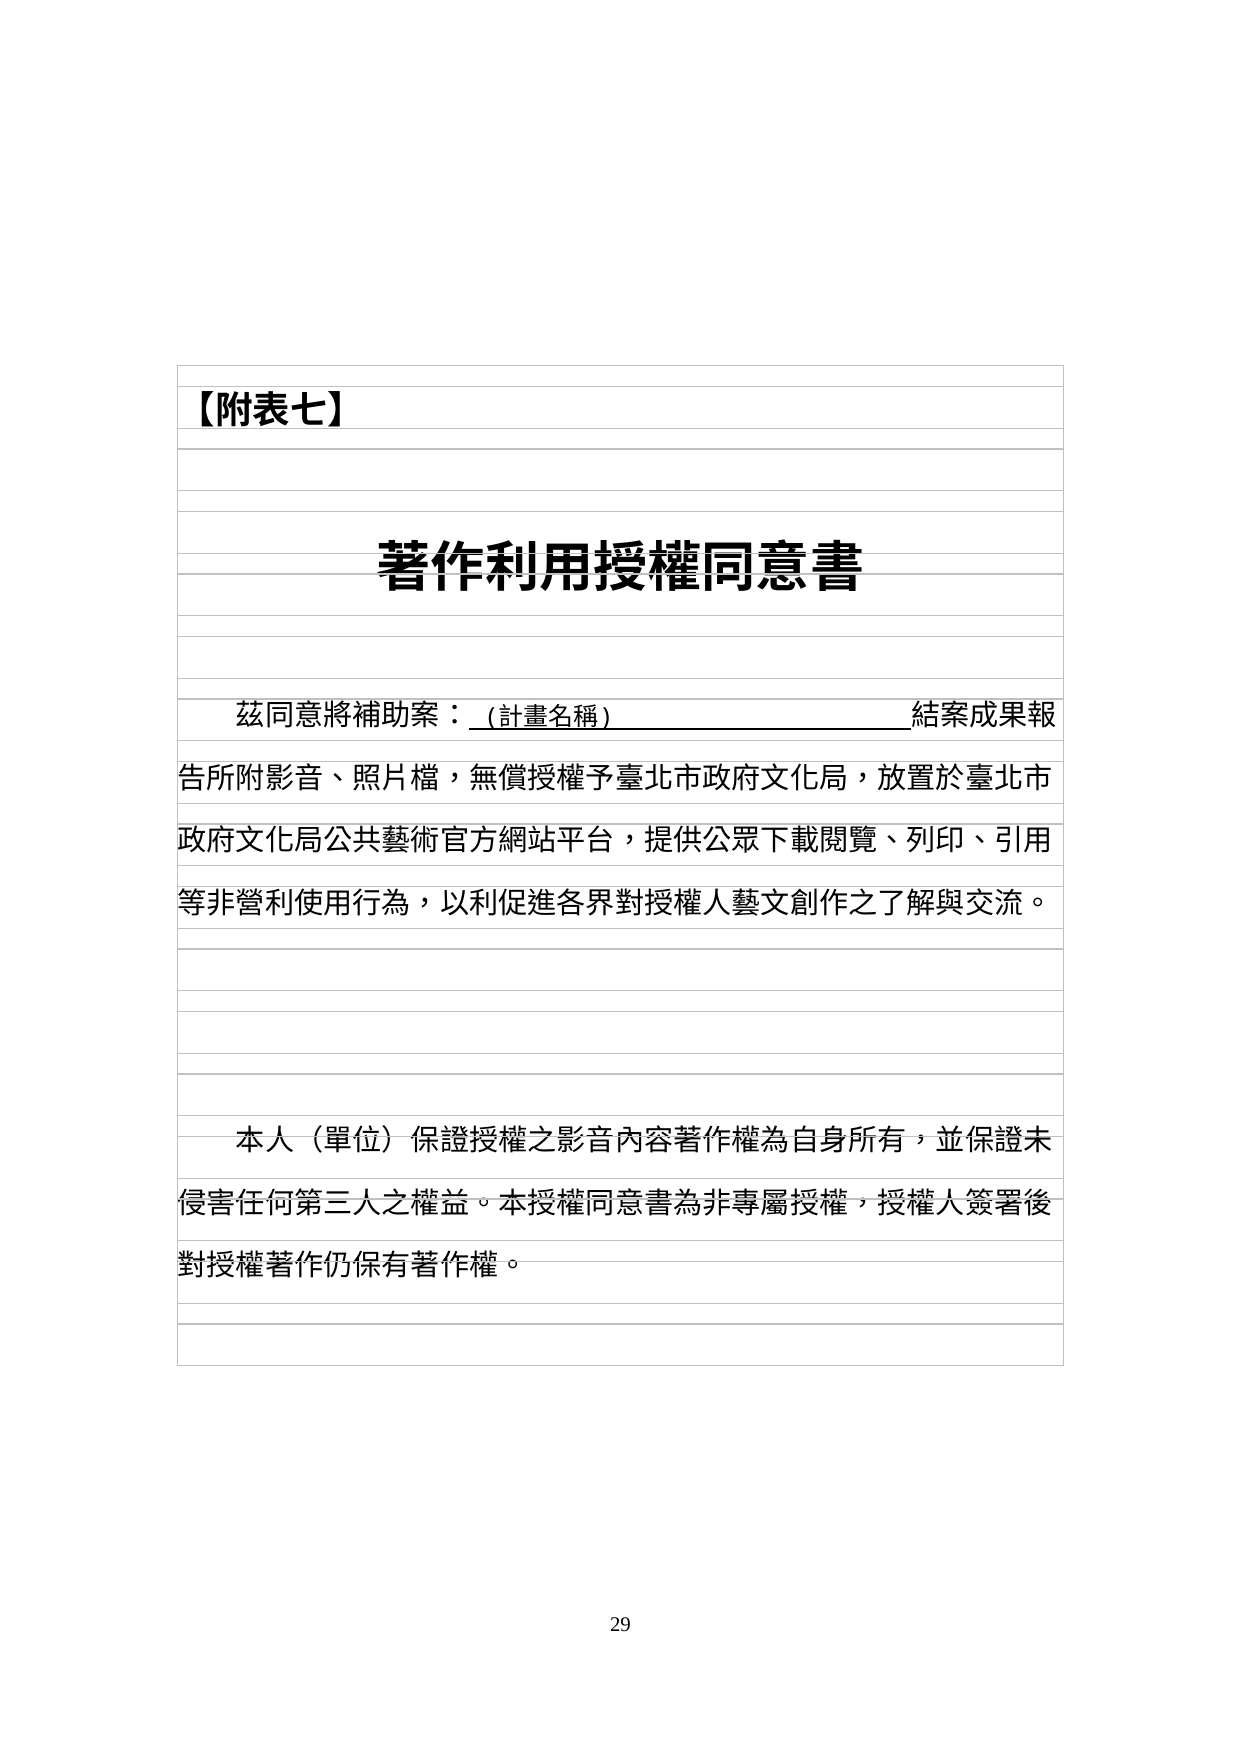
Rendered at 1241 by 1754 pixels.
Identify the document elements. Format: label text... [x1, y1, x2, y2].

text 著作利用授權同意書 [178, 575, 1063, 615]
text [178, 671, 1063, 678]
text 著作利用授權同意書 [662, 554, 672, 573]
text 著作利用授權同意書 [607, 554, 655, 573]
text 著作利用授權同意書 [711, 554, 745, 573]
text [178, 741, 1063, 761]
text [178, 679, 1063, 698]
text 告所附影音、照片檔，無償授權予臺北市政府文化局，放置於臺北市 [178, 762, 1063, 803]
text [178, 366, 1063, 386]
text 等非營利使用行為，以利促進各界對授權人藝文創作之了解與交流。 [178, 887, 1063, 921]
text 著作利用授權同意書 [178, 491, 1063, 511]
text 著作利用授權同意書 [404, 554, 438, 573]
text 著作利用授權同意書 [504, 554, 516, 573]
text [178, 866, 1063, 886]
text 茲同意將補助案： (計畫名稱) 結案成果報 [178, 700, 1063, 740]
text 著作利用授權同意書 [686, 554, 705, 573]
text 本人（單位）保證授權之影音內容著作權為自身所有，並保證未侵害任何第三人之權益。本授權同意書為非專屬授權，授權人簽署後對授權著作仍保有著作權。 [178, 1096, 1063, 1115]
text 本人（單位）保證授權之影音內容著作權為自身所有，並保證未侵害任何第三人之權益。本授權同意書為非專屬授權，授權人簽署後對授權著作仍保有著作權。 [178, 1241, 1063, 1261]
text 本人（單位）保證授權之影音內容著作權為自身所有，並保證未侵害任何第三人之權益。本授權同意書為非專屬授權，授權人簽署後對授權著作仍保有著作權。 [178, 1137, 1063, 1178]
text 著作利用授權同意書 [751, 554, 1063, 573]
text 著作利用授權同意書 [535, 554, 547, 573]
text 著作利用授權同意書 [588, 554, 601, 573]
text 著作利用授權同意書 [445, 554, 460, 573]
text 著作利用授權同意書 [178, 554, 396, 573]
text 本人（單位）保證授權之影音內容著作權為自身所有，並保證未侵害任何第三人之權益。本授權同意書為非專屬授權，授權人簽署後對授權著作仍保有著作權。 [178, 1116, 1063, 1136]
text 本人（單位）保證授權之影音內容著作權為自身所有，並保證未侵害任何第三人之權益。本授權同意書為非專屬授權，授權人簽署後對授權著作仍保有著作權。 [178, 1179, 1063, 1198]
text 政府文化局公共藝術官方網站平台，提供公眾下載閱覽、列印、引用 [178, 825, 1063, 865]
text [178, 804, 1063, 823]
text 本人（單位）保證授權之影音內容著作權為自身所有，並保證未侵害任何第三人之權益。本授權同意書為非專屬授權，授權人簽署後對授權著作仍保有著作權。 [178, 1262, 1063, 1284]
text 著作利用授權同意書 [178, 512, 1063, 553]
text 著作利用授權同意書 [467, 554, 498, 573]
text 本人（單位）保證授權之影音內容著作權為自身所有，並保證未侵害任何第三人之權益。本授權同意書為非專屬授權，授權人簽署後對授權著作仍保有著作權。 [178, 1200, 1063, 1240]
text 【附表七】 [178, 387, 1063, 428]
